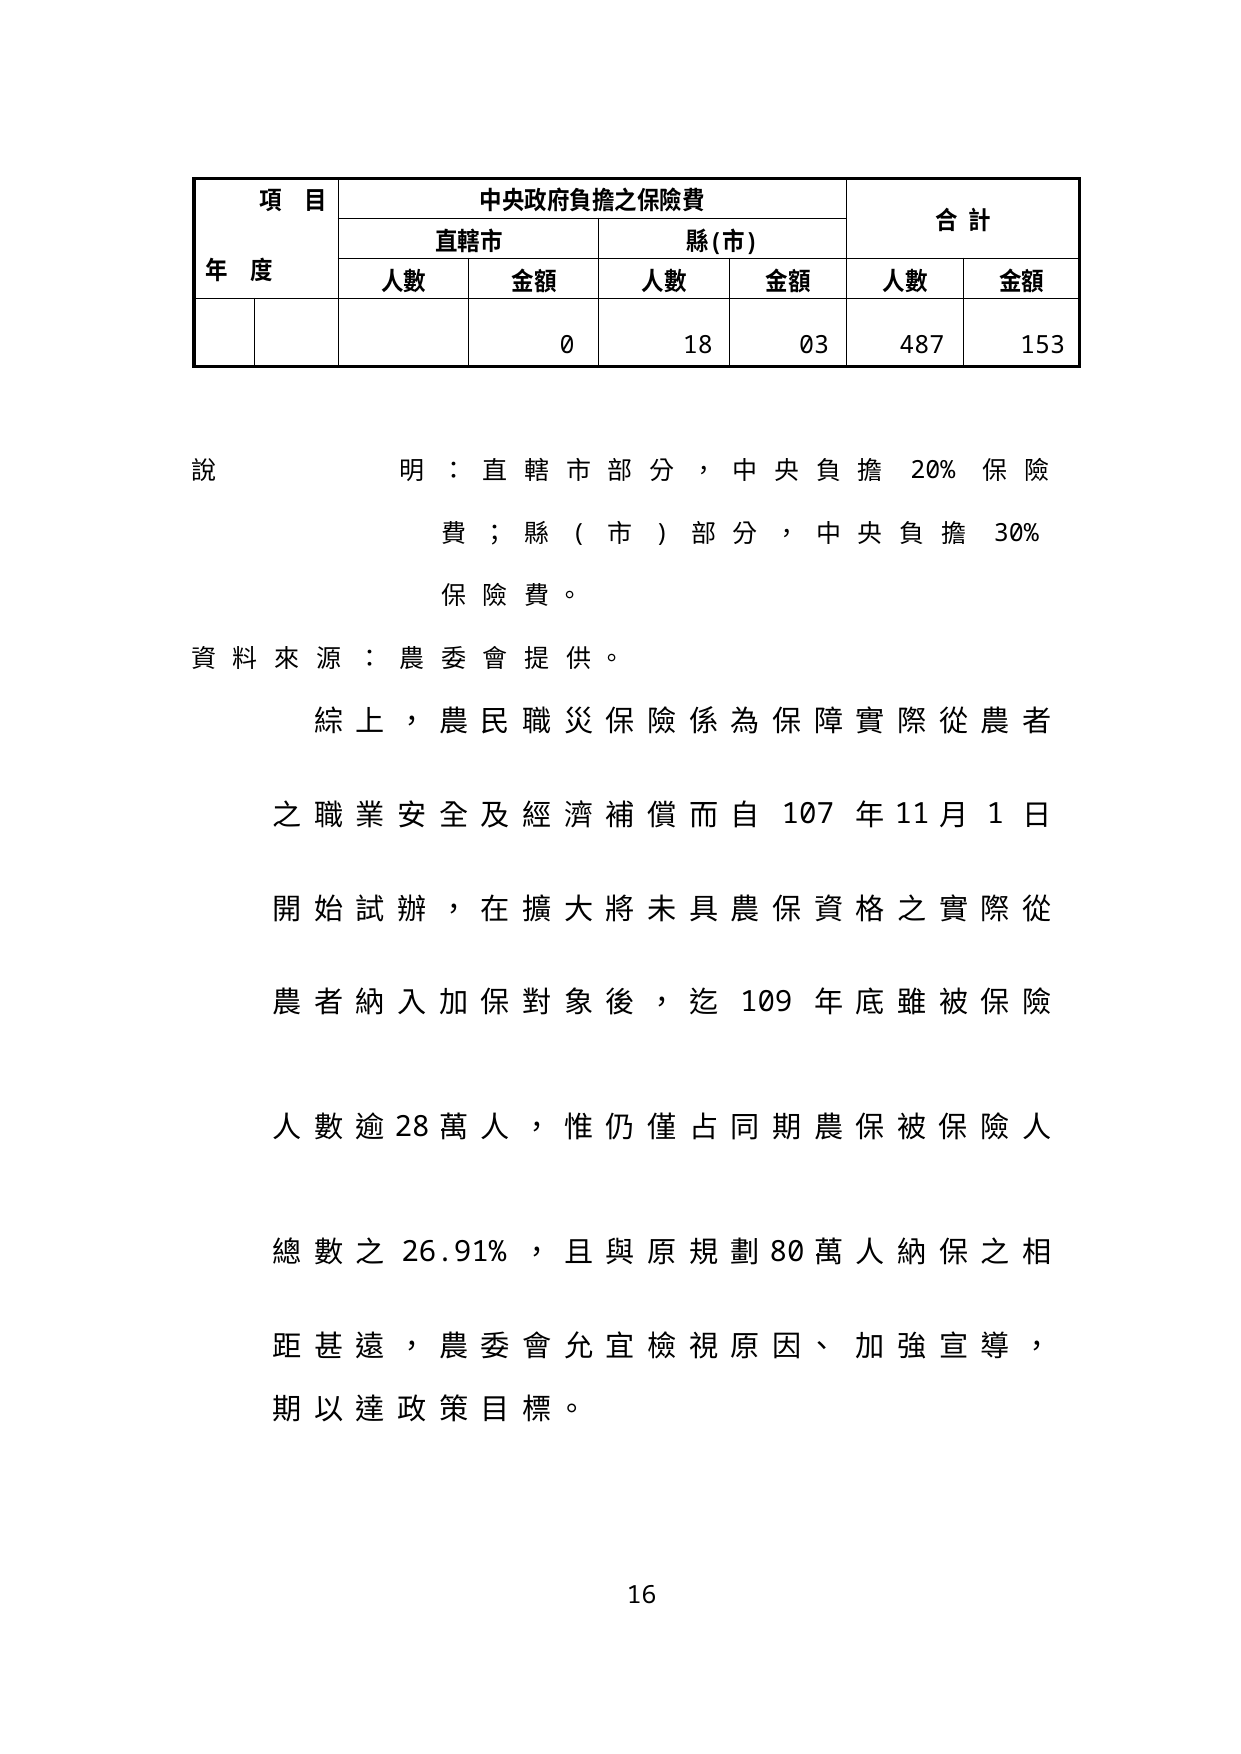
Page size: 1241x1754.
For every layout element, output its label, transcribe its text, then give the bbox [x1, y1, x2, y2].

table_cell 487 [847, 299, 963, 365]
table_cell [255, 299, 338, 365]
text 資料來源：農委會提供。 [183, 615, 1058, 677]
table_header 中央政府負擔之保險費 [339, 180, 846, 217]
table_cell 金額 [964, 259, 1078, 298]
table_cell 人數 [339, 259, 468, 298]
table_cell 0 [469, 299, 598, 365]
table_cell 人數 [599, 259, 729, 298]
table_cell 03 [730, 299, 846, 365]
table_cell 18 [599, 299, 729, 365]
table_header 合 計 [847, 180, 1078, 258]
table_cell 金額 [730, 259, 846, 298]
table_cell 直轄市 [339, 219, 598, 258]
text 說 明：直轄市部分，中央負擔20%保險費；縣(市)部分，中央負擔30%保險費。 [183, 427, 1058, 615]
table_cell 縣(市) [599, 219, 846, 258]
table_cell [196, 299, 254, 365]
table_cell 人數 [847, 259, 963, 298]
table_header 項 目 年 度 [196, 180, 338, 298]
table_cell 153 [964, 299, 1078, 365]
table_cell 金額 [469, 259, 598, 298]
text 綜上，農民職災保險係為保障實際從農者之職業安全及經濟補償而自107年11月1日開始試辦，在擴大將未具農保資格之實際從農者納入加保對象後，迄109年底雖被保險人數逾28萬人，惟仍僅占同期農保被保險人總數之26.91%，且與原規劃80萬人納保之相距甚遠，農委會允宜檢視原因、加強宣導，期以達政策目標。 [242, 677, 1058, 1427]
table_cell [339, 299, 468, 365]
